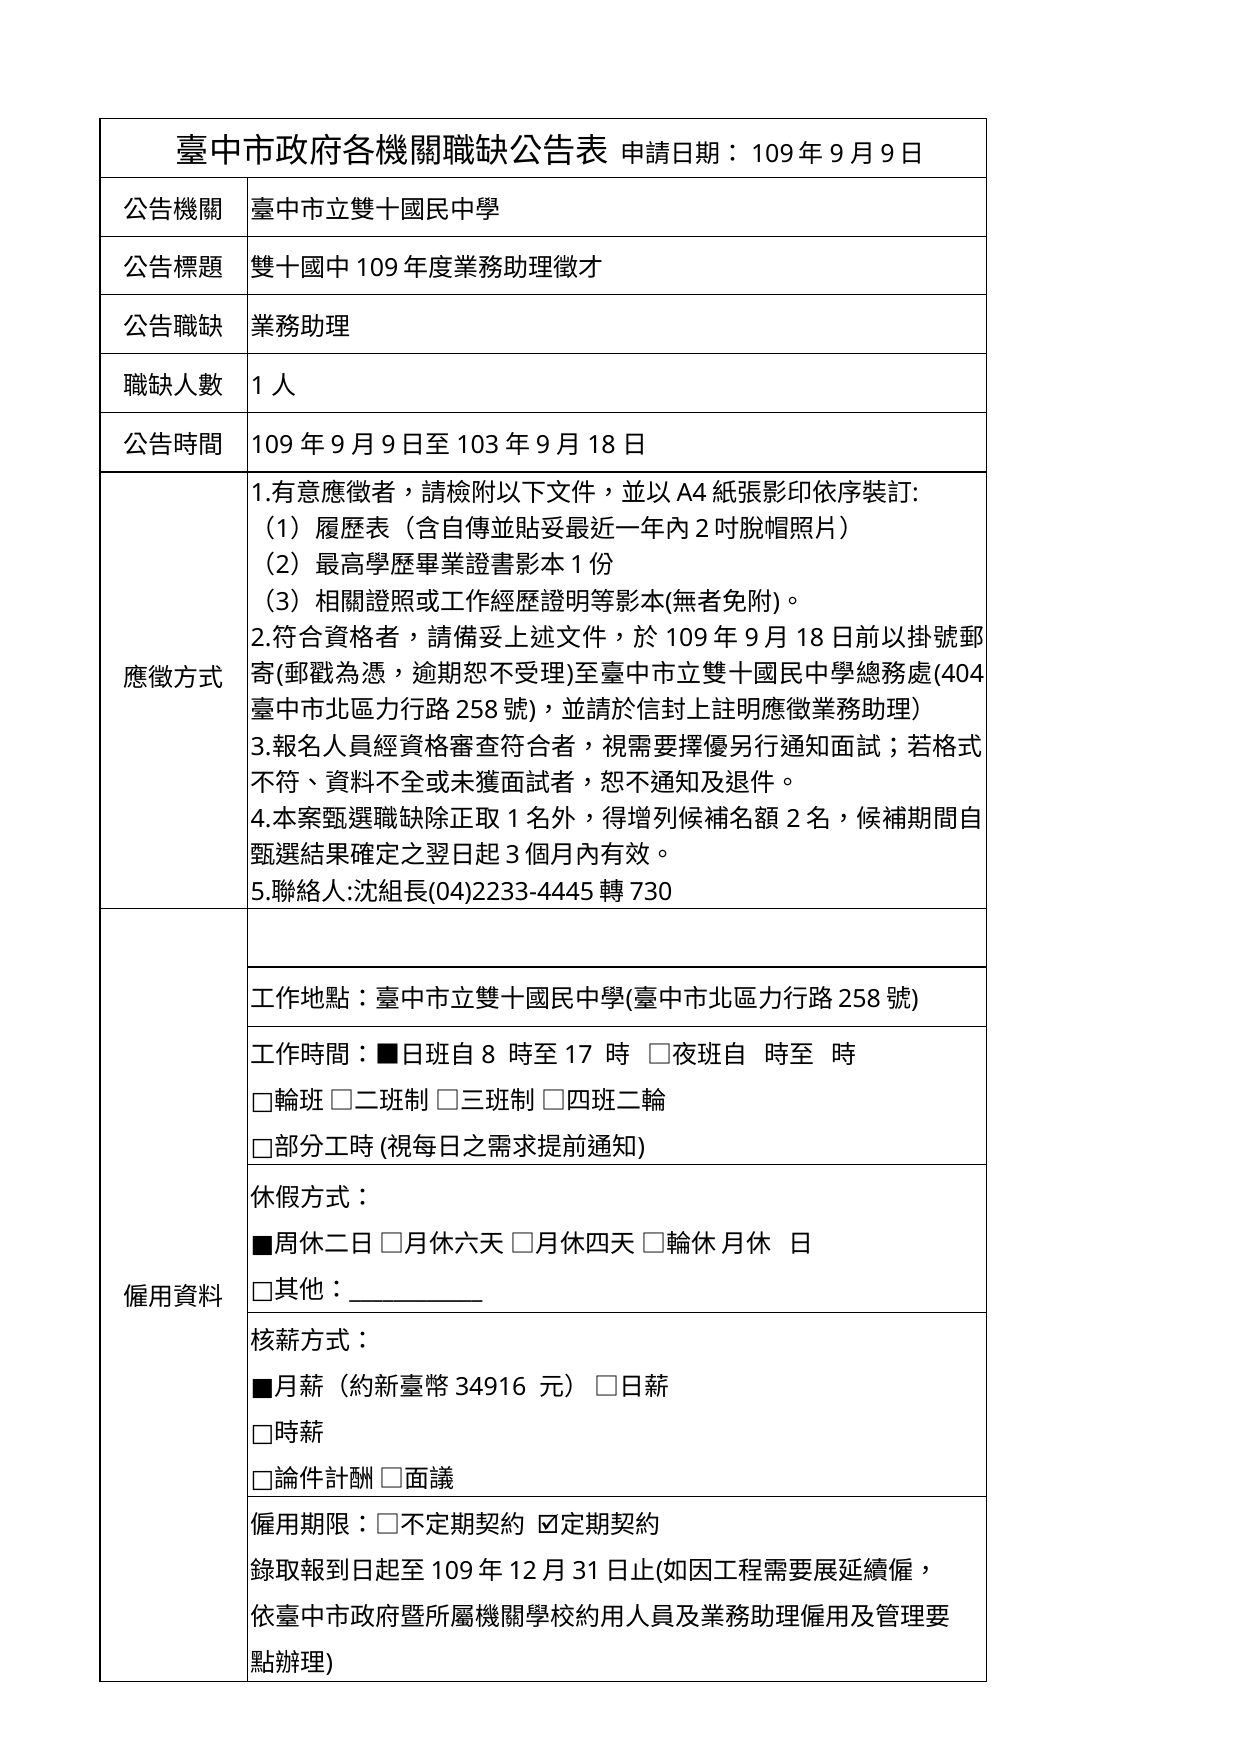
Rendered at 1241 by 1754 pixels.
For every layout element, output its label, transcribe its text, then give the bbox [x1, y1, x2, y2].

table_cell 公告標題 [101, 237, 247, 294]
table_cell 業務助理 [248, 295, 986, 353]
table_cell 公告機關 [101, 178, 247, 236]
table_cell 僱用期限：□不定期契約 定期契約 錄取報到日起至109年12月31日止(如因工程需要展延續僱， 依臺中市政府暨所屬機關學校約用人員及業務助理僱用及管理要 點辦理) [248, 1497, 986, 1681]
table_cell 工作時間：■日班自 8 時至 17 時 □夜班自 時至 時 □輪班 □二班制 □三班制 □四班二輪 □部分工時 (視每日之需求提前通知) [248, 1027, 986, 1164]
table_cell 應徵方式 [101, 473, 247, 907]
table_header 臺中市政府各機關職缺公告表 申請日期： 109年 9 月9日 [101, 119, 986, 177]
table_cell 公告時間 [101, 413, 247, 471]
table_cell 雙十國中109年度業務助理徵才 [248, 237, 986, 294]
table_cell 休假方式： ■周休二日 □月休六天 □月休四天 □輪休 月休 日 □其他：____________ [248, 1165, 986, 1312]
table_cell 公告職缺 [101, 295, 247, 353]
table_cell 109 年 9 月9日至 103 年9 月 18 日 [248, 413, 986, 471]
table_cell 僱用資料 [101, 909, 247, 1681]
table_cell 1 人 [248, 354, 986, 412]
table_cell 職缺人數 [101, 354, 247, 412]
table_cell 核薪方式： ■月薪（約新臺幣 34916 元） □日薪 □時薪 □論件計酬 □面議 [248, 1313, 986, 1496]
table_cell 1.有意應徵者，請檢附以下文件，並以A4紙張影印依序裝訂: （1）履歷表（含自傳並貼妥最近一年內2吋脫帽照片） （2）最高學歷畢業證書影本1份 （3）相關證照或工作經歷證明等影本(無者免附)。 2.符合資格者，請備妥上述文件，於109年9月18日前以掛號郵寄(郵戳為憑，逾期恕不受理)至臺中市立雙十國民中學總務處(404臺中市北區力行路258號)，並請於信封上註明應徵業務助理） 3.報名人員經資格審查符合者，視需要擇優另行通知面試；若格式不符、資料不全或未獲面試者，恕不通知及退件。 4.本案甄選職缺除正取1名外，得增列候補名額2名，候補期間自甄選結果確定之翌日起3個月內有效。 5.聯絡人:沈組長(04)2233-4445轉730 [248, 473, 986, 907]
table_cell 工作地點：臺中市立雙十國民中學(臺中市北區力行路258號) [248, 968, 986, 1026]
table_cell 臺中市立雙十國民中學 [248, 178, 986, 236]
table_cell [248, 909, 986, 966]
